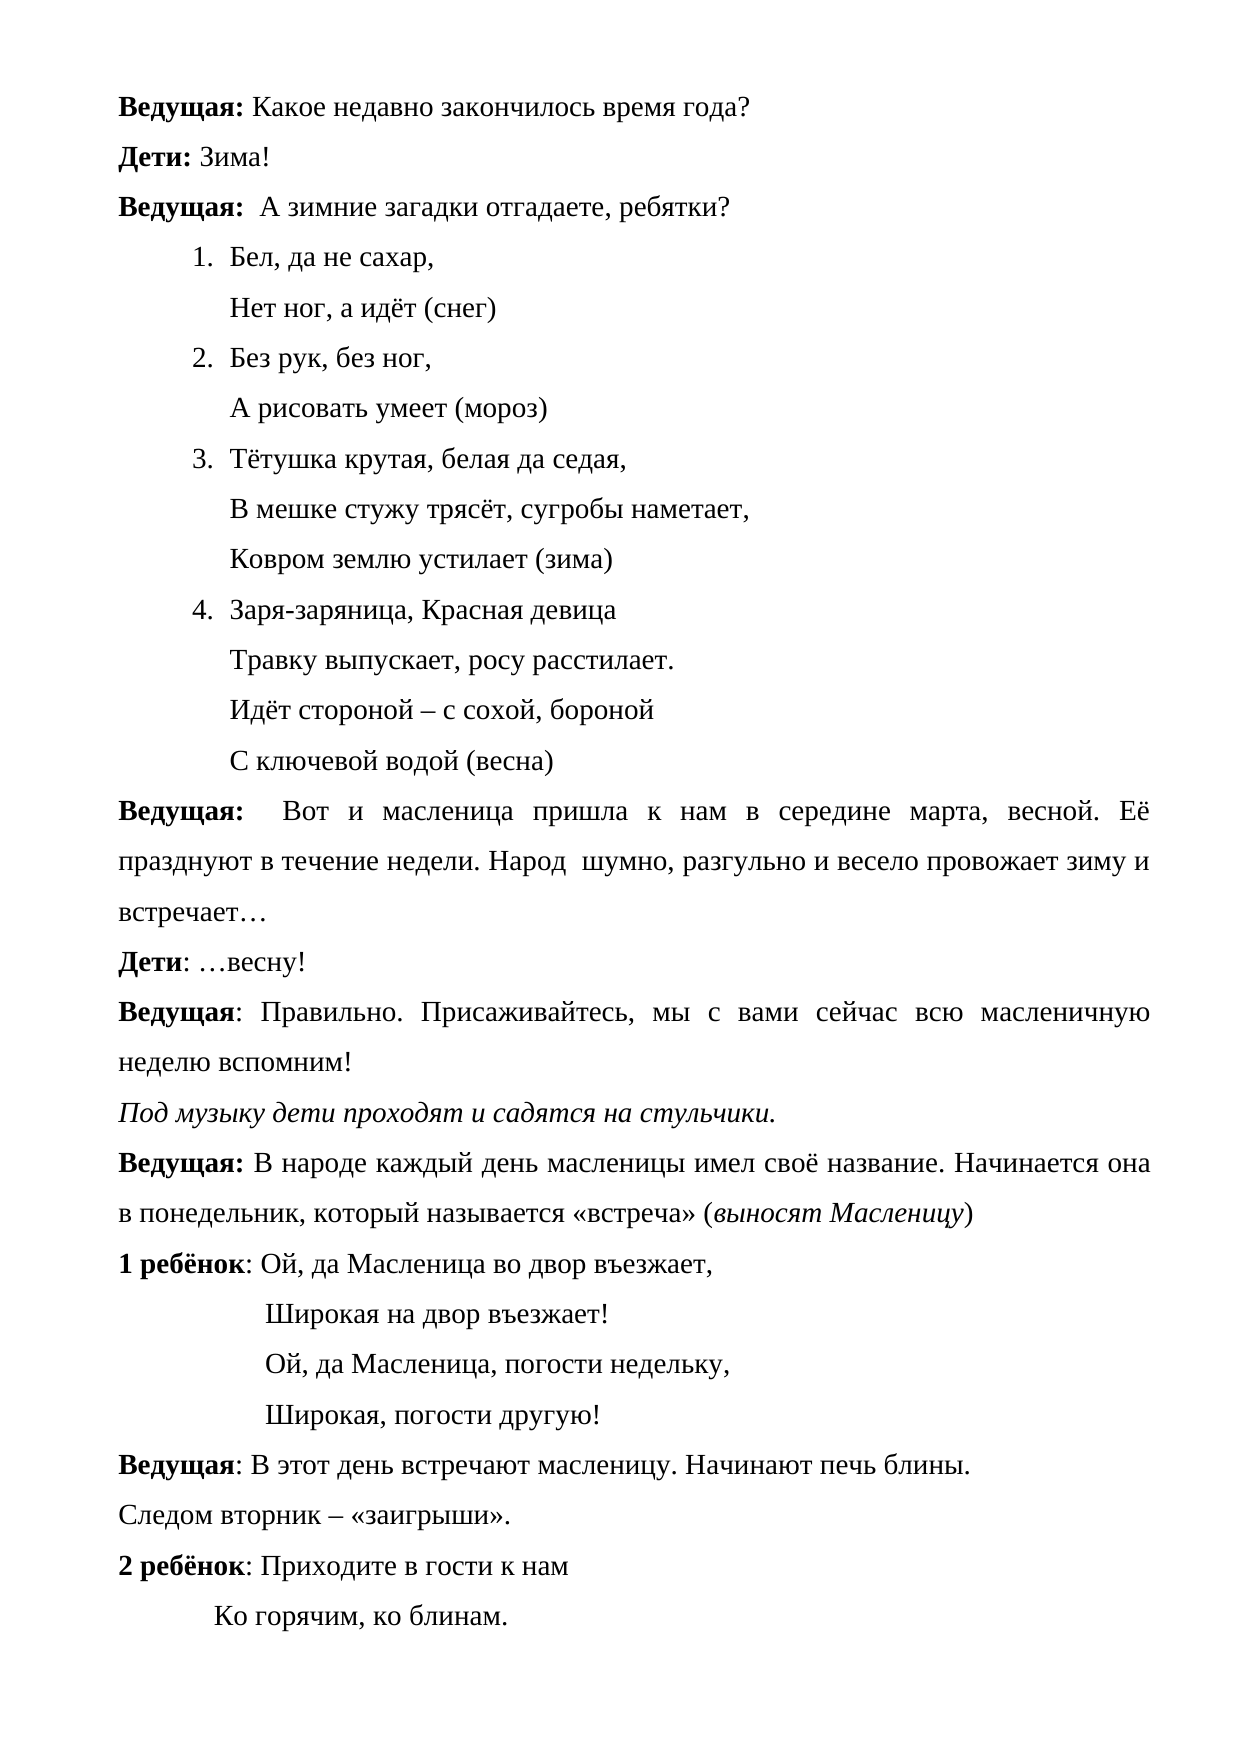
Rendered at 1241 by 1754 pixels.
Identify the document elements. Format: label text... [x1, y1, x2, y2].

text Широкая, погости другую! [118, 1397, 1152, 1430]
list В мешке стужу трясёт, сугробы наметает, [229, 491, 1152, 525]
text Ведущая: В народе каждый день масленицы имел своё название. Начинается она в понедельник, который называется «встреча» (выносят Масленицу) [118, 1145, 1152, 1229]
list Бел, да не сахар, [192, 239, 1152, 273]
text Ведущая: А зимние загадки отгадаете, ребятки? [118, 189, 1152, 223]
list Без рук, без ног, [192, 340, 1152, 374]
list С ключевой водой (весна) [229, 743, 1152, 776]
text Следом вторник – «заигрыши». [118, 1497, 1152, 1531]
list Нет ног, а идёт (снег) [229, 290, 1152, 323]
text Дети: Зима! [118, 139, 1152, 172]
list Травку выпускает, росу расстилает. [229, 642, 1152, 676]
text Ведущая: Правильно. Присаживайтесь, мы с вами сейчас всю масленичную неделю вспомним! [118, 994, 1152, 1078]
text Ведущая: Какое недавно закончилось время года? [118, 89, 1152, 122]
list Заря-заряница, Красная девица [192, 592, 1152, 625]
text Ой, да Масленица, погости недельку, [118, 1346, 1152, 1380]
text Ведущая: В этот день встречают масленицу. Начинают печь блины. [118, 1447, 1152, 1481]
text Ко горячим, ко блинам. [118, 1598, 1152, 1632]
text Под музыку дети проходят и садятся на стульчики. [118, 1095, 1152, 1128]
text Широкая на двор въезжает! [118, 1296, 1152, 1330]
text 2 ребёнок: Приходите в гости к нам [118, 1548, 1152, 1581]
list Ковром землю устилает (зима) [229, 541, 1152, 575]
list Тётушка крутая, белая да седая, [192, 441, 1152, 474]
text Дети: …весну! [118, 944, 1152, 977]
text 1 ребёнок: Ой, да Масленица во двор въезжает, [118, 1246, 1152, 1279]
text Ведущая: Вот и масленица пришла к нам в середине марта, весной. Её празднуют в течение недели. Народ шумно, разгульно и весело провожает зиму и встречает… [118, 793, 1152, 927]
list Идёт стороной – с сохой, бороной [229, 692, 1152, 726]
list А рисовать умеет (мороз) [229, 391, 1152, 424]
